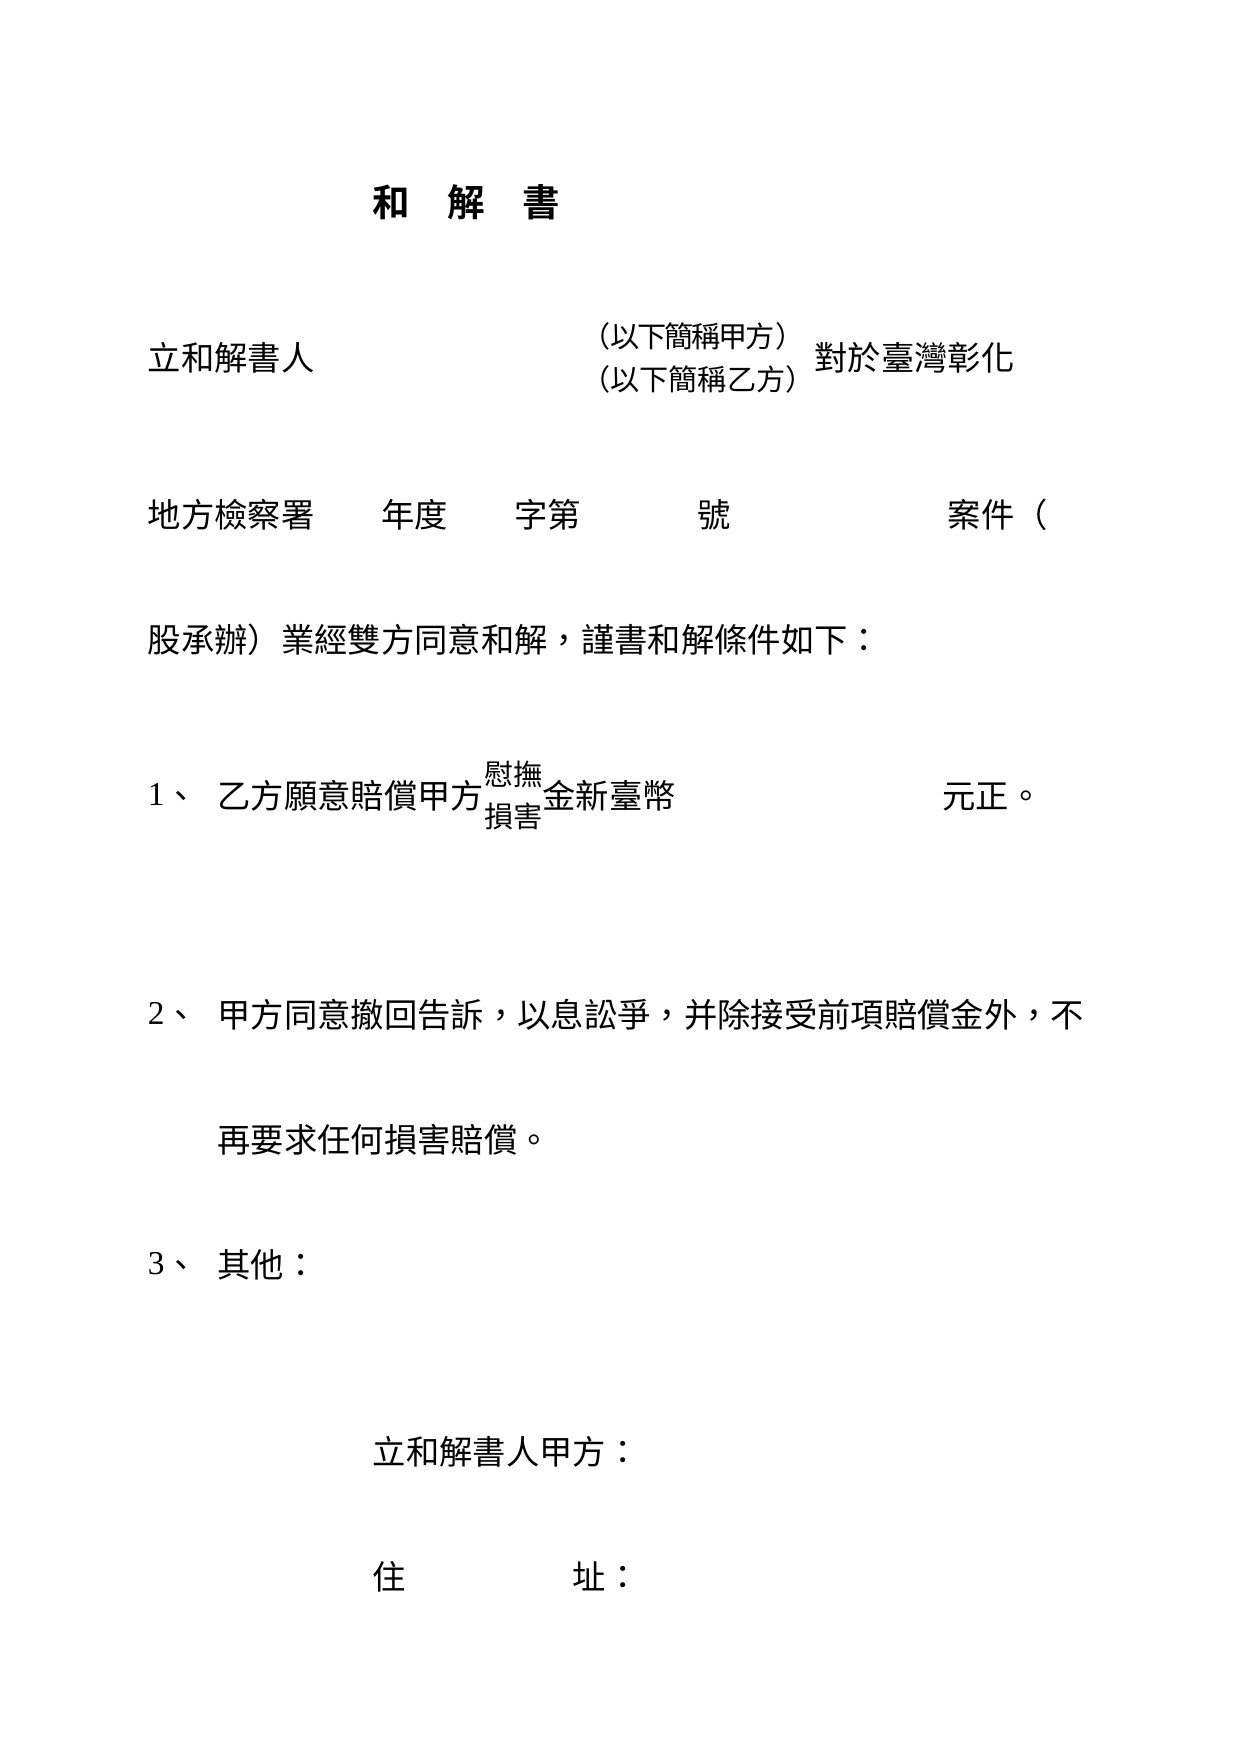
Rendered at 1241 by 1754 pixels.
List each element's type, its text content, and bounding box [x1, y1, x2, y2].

text 住 址： [373, 1533, 1092, 1596]
list 其他： [148, 1221, 1092, 1283]
text 和 解 書 [373, 158, 1092, 221]
text 立和解書人甲方： [373, 1408, 1092, 1471]
text 立和解書人 （以下簡稱甲方）（以下簡稱乙方）對於臺灣彰化 地方檢察署 年度 字第 號 案件（ 股承辦）業經雙方同意和解，謹書和解條件如下： [148, 283, 1092, 658]
list 乙方願意賠償甲方慰撫損害金新臺幣 元正。 [148, 721, 1092, 846]
list 甲方同意撤回告訴，以息訟爭，并除接受前項賠償金外，不再要求任何損害賠償。 [148, 971, 1092, 1158]
